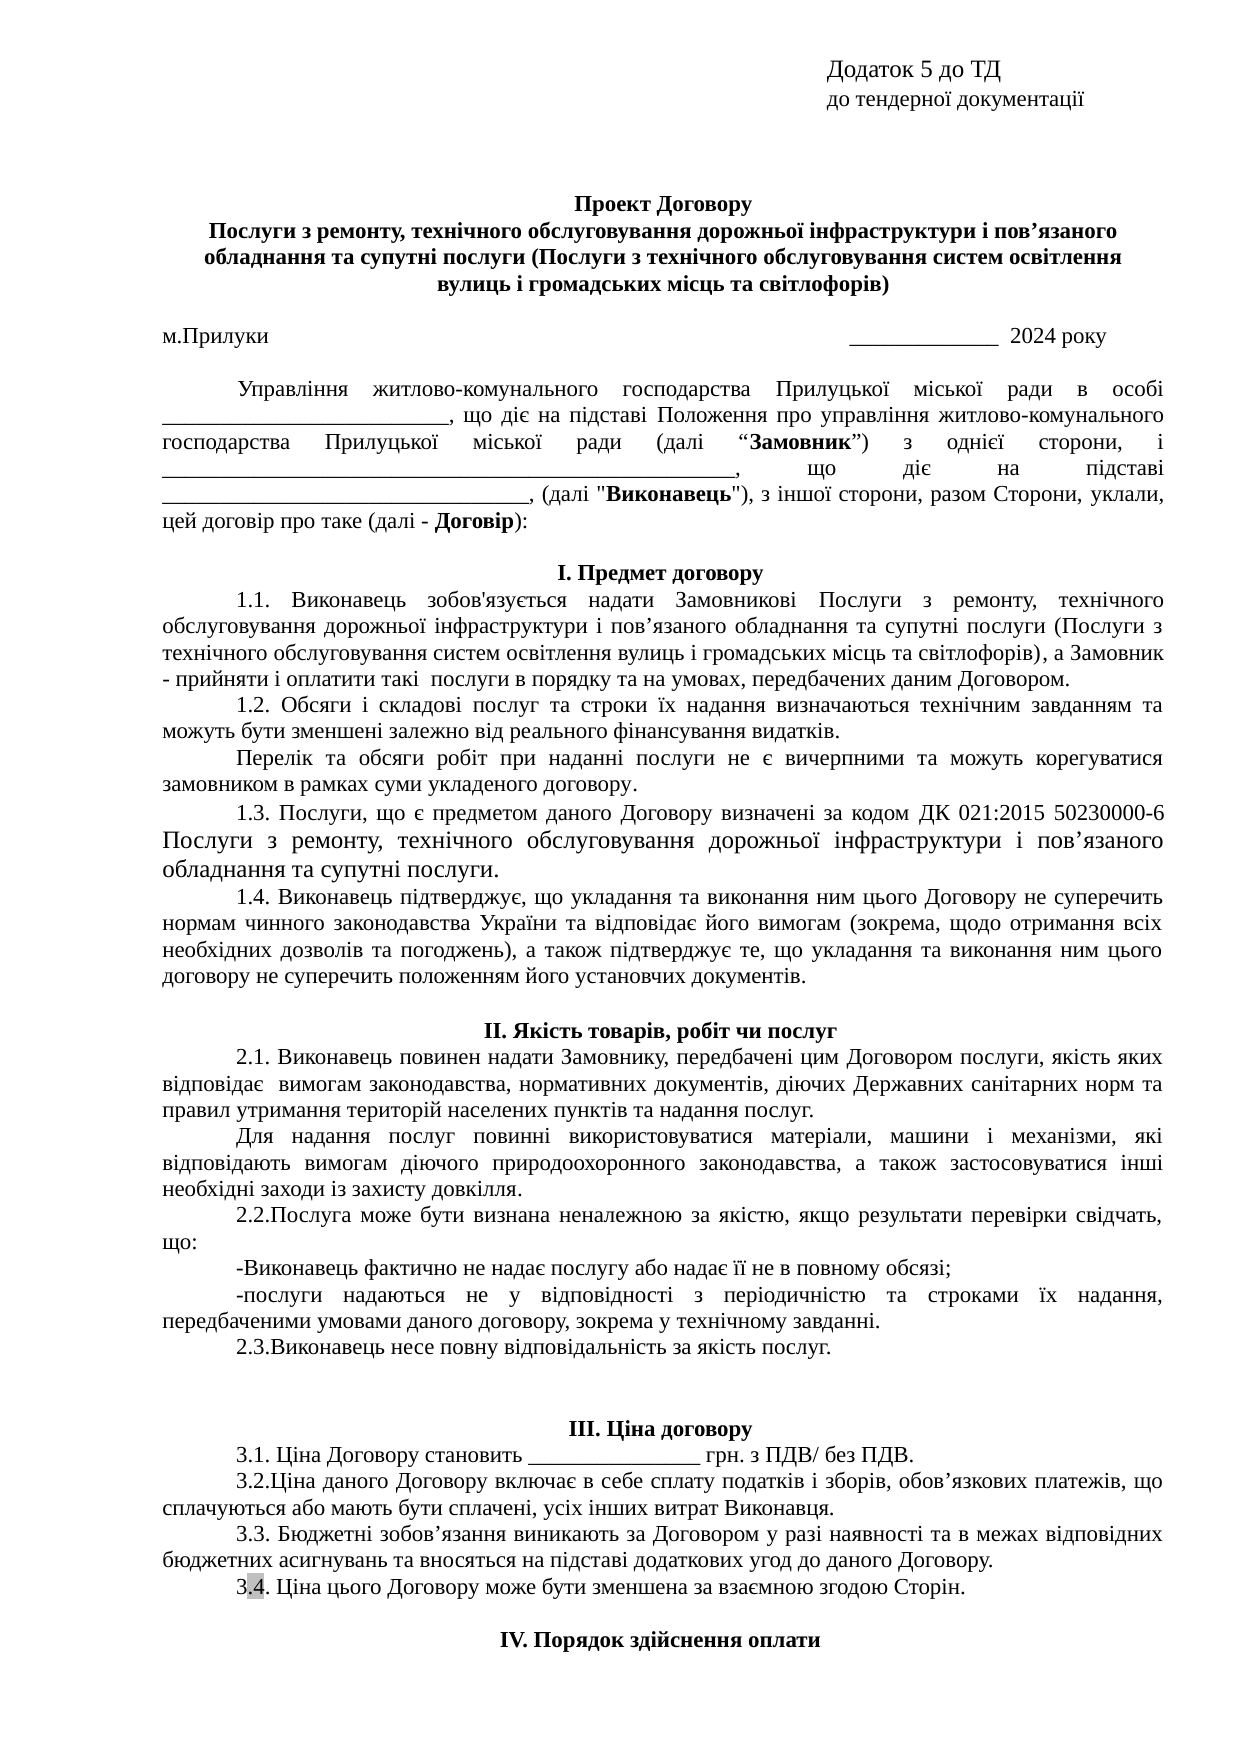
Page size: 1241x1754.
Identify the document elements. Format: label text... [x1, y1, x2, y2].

text м.Прилуки _____________ 2024 року [162, 322, 1164, 349]
text I. Предмет договору [162, 559, 1164, 586]
text 1.2. Обсяги і складові послуг та строки їх надання визначаються технічним завданням та можуть бути зменшені залежно від реального фінансування видатків. [162, 691, 1164, 744]
text 2.2.Послуга може бути визнана неналежною за якістю, якщо результати перевірки свідчать, що: [162, 1202, 1164, 1254]
text Для надання послуг повинні використовуватися матеріали, машини і механізми, які відповідають вимогам діючого природоохоронного законодавства, а також застосовуватися інші необхідні заходи із захисту довкілля. [162, 1122, 1164, 1202]
text 1.1. Виконавець зобов'язується надати Замовникові Послуги з ремонту, технічного обслуговування дорожньої інфраструктури і пов’язаного обладнання та супутні послуги (Послуги з технічного обслуговування систем освітлення вулиць і громадських місць та світлофорів), а Замовник - прийняти і оплатити такі послуги в порядку та на умовах, передбачених даним Договором. [162, 586, 1164, 691]
text Проект Договору [162, 191, 1164, 217]
text 2.1. Виконавець повинен надати Замовнику, передбачені цим Договором послуги, якість яких відповідає вимогам законодавства, нормативних документів, діючих Державних санітарних норм та правил утримання територій населених пунктів та надання послуг. [162, 1043, 1164, 1122]
text 1.4. Виконавець підтверджує, що укладання та виконання ним цього Договору не суперечить нормам чинного законодавства України та відповідає його вимогам (зокрема, щодо отримання всіх необхідних дозволів та погоджень), а також підтверджує те, що укладання та виконання ним цього договору не суперечить положенням його установчих документів. [162, 883, 1164, 988]
text III. Ціна договору [162, 1415, 1164, 1441]
text 2.3.Виконавець несе повну відповідальність за якість послуг. [162, 1333, 1164, 1360]
text 3.4. Ціна цього Договору може бути зменшена за взаємною згодою Сторін. [162, 1573, 1164, 1599]
text -послуги надаються не у відповідності з періодичністю та строками їх надання, передбаченими умовами даного договору, зокрема у технічному завданні. [162, 1281, 1164, 1333]
text 3.3. Бюджетні зобов’язання виникають за Договором у разі наявності та в межах відповідних бюджетних асигнувань та вносяться на підставі додаткових угод до даного Договору. [162, 1520, 1164, 1573]
text Послуги з ремонту, технічного обслуговування дорожньої інфраструктури і пов’язаного обладнання та супутні послуги (Послуги з технічного обслуговування систем освітлення вулиць і громадських місць та світлофорів) [162, 217, 1164, 296]
text до тендерної документації [162, 83, 1164, 111]
text -Виконавець фактично не надає послугу або надає її не в повному обсязі; [162, 1254, 1164, 1281]
text 3.2.Ціна даного Договору включає в себе сплату податків і зборів, обов’язкових платежів, що сплачуються або мають бути сплачені, усіх інших витрат Виконавця. [162, 1467, 1164, 1520]
text 1.3. Послуги, що є предметом даного Договору визначені за кодом ДК 021:2015 50230000-6 Послуги з ремонту, технічного обслуговування дорожньої інфраструктури і пов’язаного обладнання та супутні послуги. [162, 797, 1164, 883]
text Додаток 5 до ТД [162, 59, 1164, 83]
text Перелік та обсяги робіт при наданні послуги не є вичерпними та можуть корегуватися замовником в рамках суми укладеного договору. [162, 744, 1164, 797]
text 3.1. Ціна Договору становить _______________ грн. з ПДВ/ без ПДВ. [162, 1441, 1164, 1467]
text II. Якість товарів, робіт чи послуг [162, 1017, 1164, 1043]
text Управління житлово-комунального господарства Прилуцької міської ради в особі _________________________, що діє на підставі Положення про управління житлово-комунального господарства Прилуцької міської ради (далі “Замовник”) з однієї сторони, і __________________________________________________, що діє на підставі ________________________________, (далі "Виконавець"), з іншої сторони, разом Сторони, уклали, цей договір про таке (далі - Договір): [162, 375, 1164, 533]
text IV. Порядок здійснення оплати [162, 1626, 1164, 1652]
